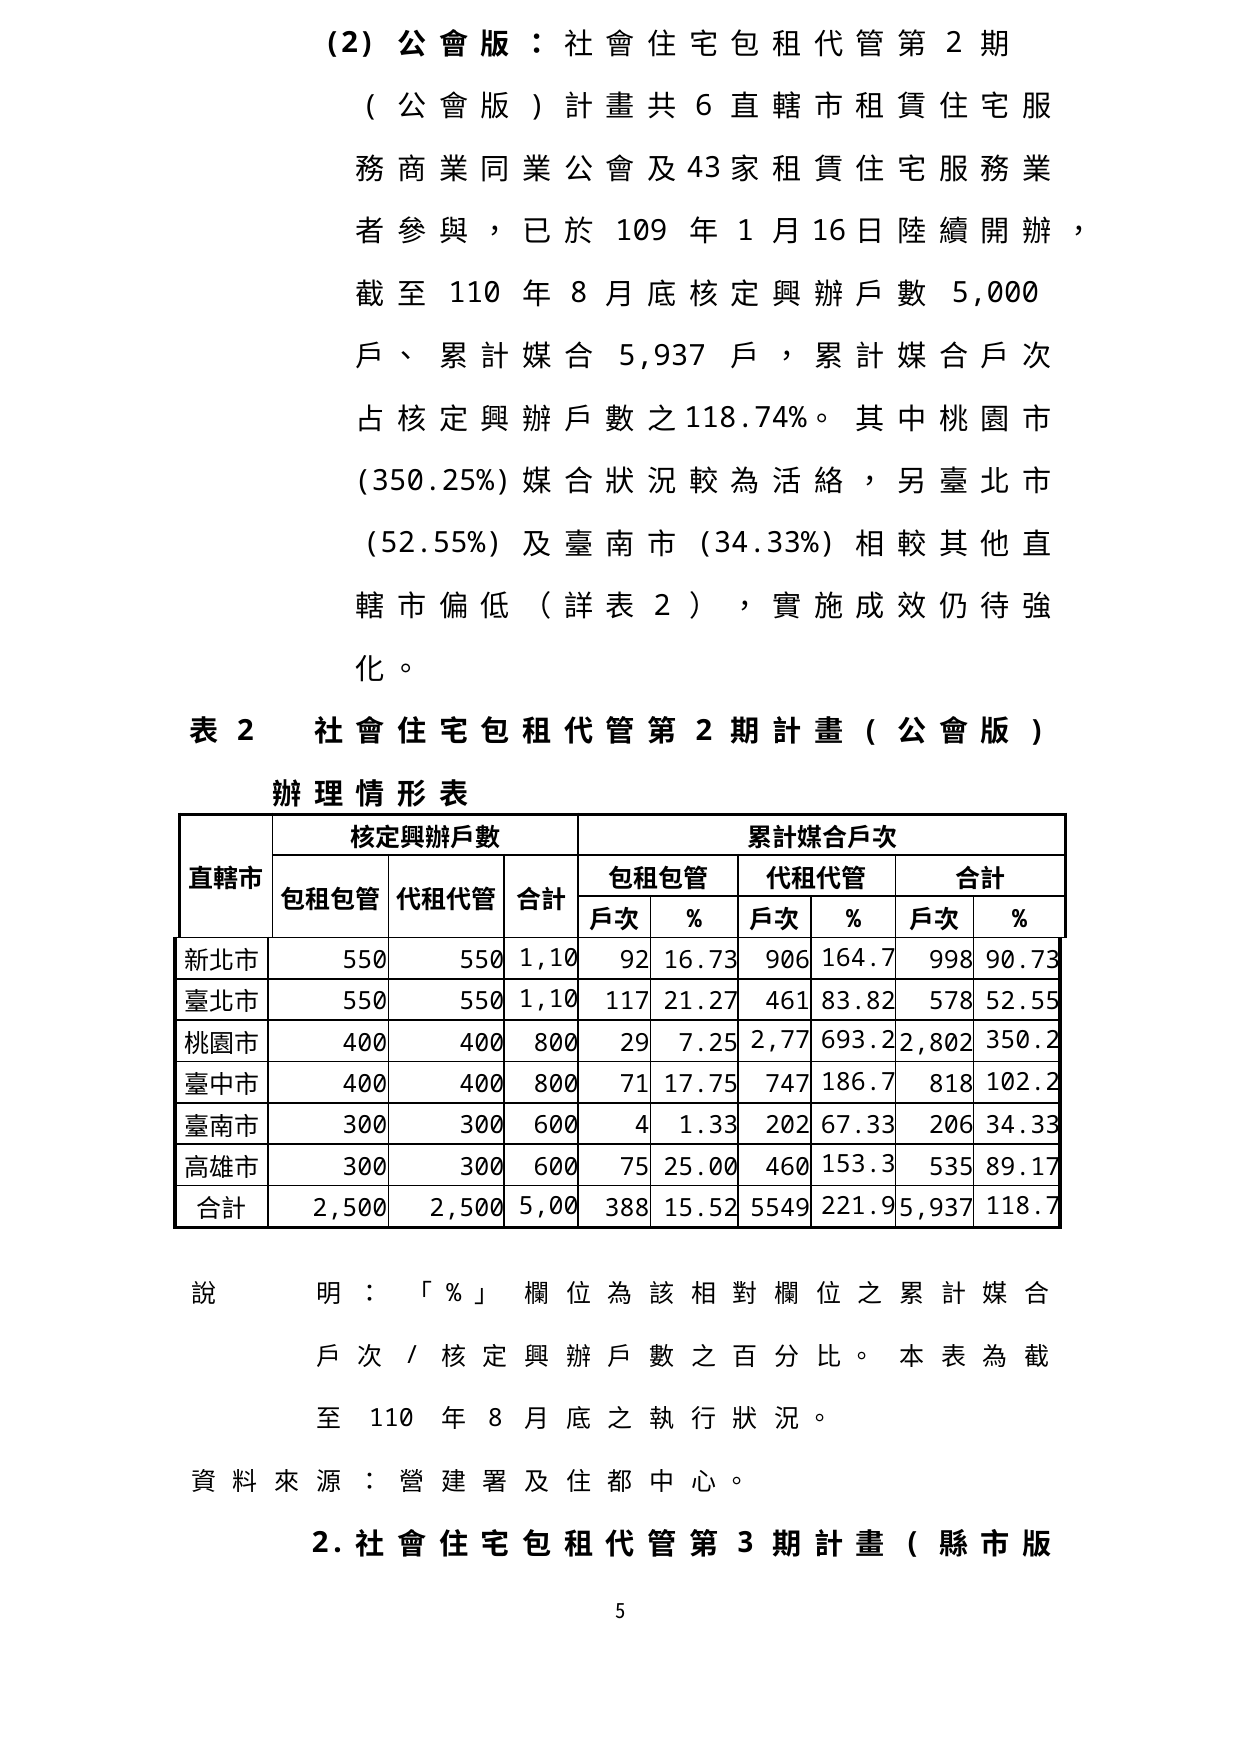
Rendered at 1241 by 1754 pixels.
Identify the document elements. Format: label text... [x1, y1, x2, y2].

table_cell 118.74 [974, 1186, 1058, 1226]
table_header 直轄市 [181, 816, 272, 937]
table_cell 21.27 [651, 980, 737, 1019]
table_cell 25.00 [651, 1145, 737, 1185]
table_cell 4 [579, 1104, 650, 1143]
table_cell 400 [389, 1021, 503, 1061]
table_cell 400 [389, 1062, 503, 1102]
table_cell 92 [579, 938, 650, 978]
table_cell 600 [505, 1145, 577, 1185]
table_cell 75 [579, 1145, 650, 1185]
table_cell 400 [269, 1062, 388, 1102]
table_cell 300 [389, 1145, 503, 1185]
table_cell 17.75 [651, 1062, 737, 1102]
table_cell 2,773 [739, 1021, 810, 1061]
text 表2 社會住宅包租代管第2期計畫(公會版)辦理情形表 [183, 687, 1058, 812]
table_cell 52.55 [974, 980, 1058, 1019]
table_cell 代租代管 [739, 856, 895, 895]
table_cell 186.75 [812, 1062, 895, 1102]
table_cell 350.25 [974, 1021, 1058, 1061]
table_cell 550 [269, 938, 388, 978]
table_cell 117 [579, 980, 650, 1019]
table_cell 206 [896, 1104, 973, 1143]
table_cell 戶次 [739, 897, 810, 937]
table_cell 153.33 [812, 1145, 895, 1185]
table_cell 535 [896, 1145, 973, 1185]
table_cell 102.25 [974, 1062, 1058, 1102]
table_cell 818 [896, 1062, 973, 1102]
table_cell 800 [505, 1021, 577, 1061]
table_cell 桃園市 [177, 1021, 267, 1061]
table_cell % [651, 897, 737, 937]
table_cell 300 [389, 1104, 503, 1143]
table_cell 747 [739, 1062, 810, 1102]
table_cell 包租包管 [579, 856, 737, 895]
table_cell 2,500 [389, 1186, 503, 1226]
table_cell 300 [269, 1104, 388, 1143]
table_cell 550 [389, 938, 503, 978]
table_cell 16.73 [651, 938, 737, 978]
table_cell 合計 [896, 856, 1064, 895]
table_cell 5,937 [896, 1186, 973, 1226]
table_cell 5,000 [505, 1186, 577, 1226]
text 說 明：「%」欄位為該相對欄位之累計媒合戶次/核定興辦戶數之百分比。本表為截至110年8月底之執行狀況。 [183, 1250, 1058, 1437]
table_cell 400 [269, 1021, 388, 1061]
table_cell 460 [739, 1145, 810, 1185]
table_cell 906 [739, 938, 810, 978]
table_cell 臺南市 [177, 1104, 267, 1143]
table_cell 67.33 [812, 1104, 895, 1143]
table_cell 新北市 [177, 938, 267, 978]
table_cell 578 [896, 980, 973, 1019]
table_cell 998 [896, 938, 973, 978]
table_cell 29 [579, 1021, 650, 1061]
table_cell 388 [579, 1186, 650, 1226]
table_cell 高雄市 [177, 1145, 267, 1185]
table_cell 代租代管 [389, 856, 503, 937]
table_cell 202 [739, 1104, 810, 1143]
table_cell 300 [269, 1145, 388, 1185]
table_cell % [974, 897, 1064, 937]
table_cell 83.82 [812, 980, 895, 1019]
table_cell 戶次 [579, 897, 650, 937]
table_cell 1,100 [505, 938, 577, 978]
table_cell 7.25 [651, 1021, 737, 1061]
table_cell 合計 [177, 1186, 267, 1226]
table_cell 2,802 [896, 1021, 973, 1061]
table_cell 臺中市 [177, 1062, 267, 1102]
table_cell 800 [505, 1062, 577, 1102]
table_cell 550 [389, 980, 503, 1019]
table_cell 34.33 [974, 1104, 1058, 1143]
table_cell 戶次 [896, 897, 973, 937]
text 資料來源：營建署及住都中心。 [183, 1437, 1058, 1500]
table_cell 1.33 [651, 1104, 737, 1143]
table_header 核定興辦戶數 [273, 816, 577, 854]
table_cell 臺北市 [177, 980, 267, 1019]
table_header 累計媒合戶次 [579, 816, 1064, 854]
table_cell 164.73 [812, 938, 895, 978]
table_cell 600 [505, 1104, 577, 1143]
table_cell 550 [269, 980, 388, 1019]
table_cell 221.96 [812, 1186, 895, 1226]
text 2.社會住宅包租代管第3期計畫(縣市版 [271, 1500, 1058, 1562]
table_cell 5549 [739, 1186, 810, 1226]
table_cell 90.73 [974, 938, 1058, 978]
table_cell 2,500 [269, 1186, 388, 1226]
table_cell 1,100 [505, 980, 577, 1019]
table_cell 89.17 [974, 1145, 1058, 1185]
table_cell 461 [739, 980, 810, 1019]
table_cell % [812, 897, 895, 937]
table_cell 693.25 [812, 1021, 895, 1061]
text (2)公會版：社會住宅包租代管第2期(公會版)計畫共6直轄市租賃住宅服務商業同業公會及43家租賃住宅服務業者參與，已於109年1月16日陸續開辦，截至110年8月底核定興辦戶數5,000戶、累計媒合5,937戶，累計媒合戶次占核定興辦戶數之118.74%。其中桃園市(350.25%)媒合狀況較為活絡，另臺北市(52.55%)及臺南市(34.33%)相較其他直轄市偏低（詳表2），實施成效仍待強化。 [301, 0, 1058, 687]
table_cell 合計 [505, 856, 577, 937]
table_cell 包租包管 [273, 856, 388, 937]
table_cell 15.52 [651, 1186, 737, 1226]
table_cell 71 [579, 1062, 650, 1102]
